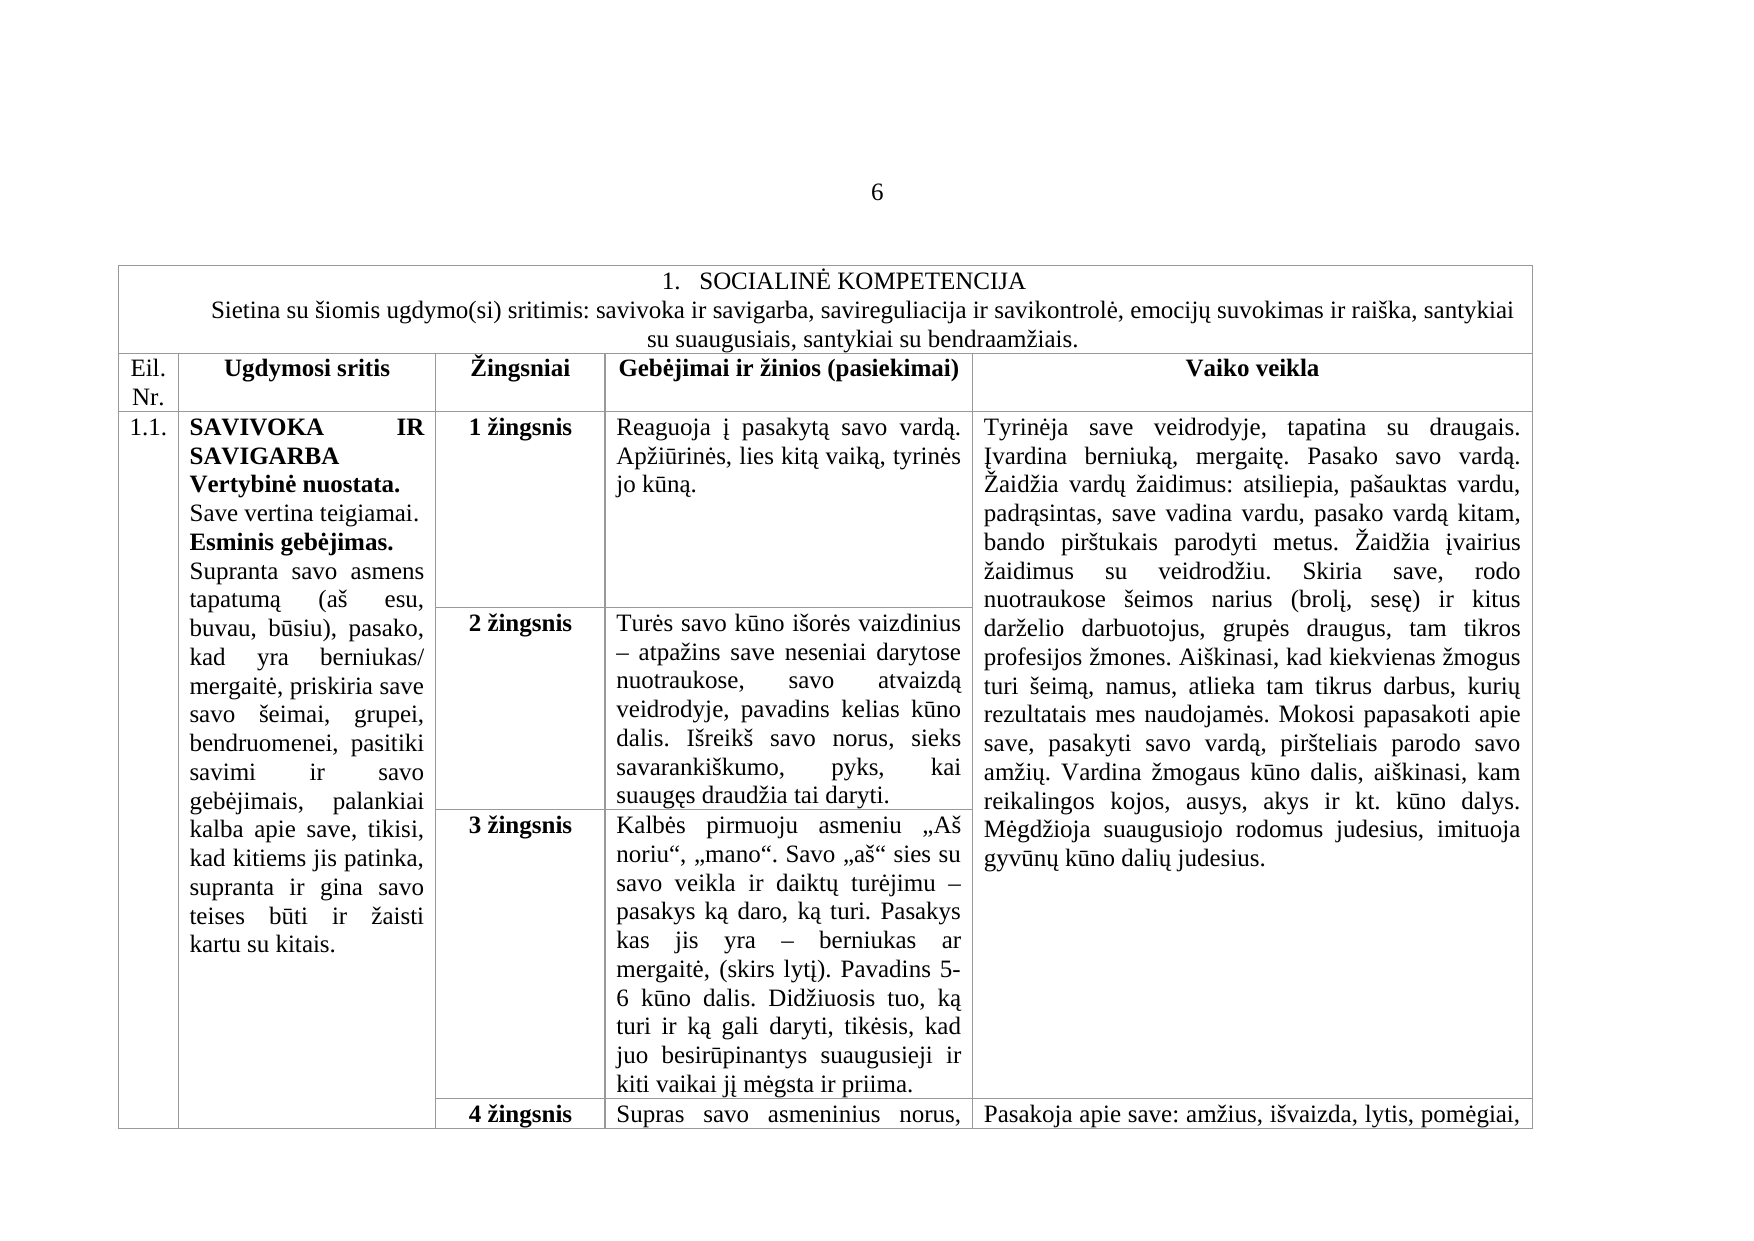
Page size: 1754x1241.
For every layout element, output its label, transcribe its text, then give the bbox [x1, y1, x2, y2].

table_cell Eil. Nr. [119, 354, 178, 411]
table_cell SAVIVOKA IR SAVIGARBA Vertybinė nuostata. Save vertina teigiamai. Esminis gebėjimas. Supranta savo asmens tapatumą (aš esu, buvau, būsiu), pasako, kad yra berniukas/ mergaitė, priskiria save savo šeimai, grupei, bendruomenei, pasitiki savimi ir savo gebėjimais, palankiai kalba apie save, tikisi, kad kitiems jis patinka, supranta ir gina savo teises būti ir žaisti kartu su kitais. [179, 412, 435, 1127]
table_cell 3 žingsnis [436, 810, 604, 1098]
table_cell Tyrinėja save veidrodyje, tapatina su draugais. Įvardina berniuką, mergaitę. Pasako savo vardą. Žaidžia vardų žaidimus: atsiliepia, pašauktas vardu, padrąsintas, save vadina vardu, pasako vardą kitam, bando pirštukais parodyti metus. Žaidžia įvairius žaidimus su veidrodžiu. Skiria save, rodo nuotraukose šeimos narius (brolį, sesę) ir kitus darželio darbuotojus, grupės draugus, tam tikros profesijos žmones. Aiškinasi, kad kiekvienas žmogus turi šeimą, namus, atlieka tam tikrus darbus, kurių rezultatais mes naudojamės. Mokosi papasakoti apie save, pasakyti savo vardą, piršteliais parodo savo amžių. Vardina žmogaus kūno dalis, aiškinasi, kam reikalingos kojos, ausys, akys ir kt. kūno dalys. Mėgdžioja suaugusiojo rodomus judesius, imituoja gyvūnų kūno dalių judesius. [973, 412, 1532, 1098]
table_header 1. SOCIALINĖ KOMPETENCIJA Sietina su šiomis ugdymo(si) sritimis: savivoka ir savigarba, savireguliacija ir savikontrolė, emocijų suvokimas ir raiška, santykiai su suaugusiais, santykiai su bendraamžiais. [119, 266, 1532, 352]
table_cell 4 žingsnis [436, 1099, 604, 1127]
table_cell 1 žingsnis [436, 412, 604, 607]
table_cell 1.1. [119, 412, 178, 1127]
table_cell Supras savo asmeninius norus, [606, 1099, 972, 1127]
table_cell Vaiko veikla [973, 354, 1532, 411]
table_cell 2 žingsnis [436, 608, 604, 809]
table_cell Gebėjimai ir žinios (pasiekimai) [606, 354, 972, 411]
table_cell Žingsniai [436, 354, 604, 411]
table_cell Kalbės pirmuoju asmeniu „Aš noriu“, „mano“. Savo „aš“ sies su savo veikla ir daiktų turėjimu – pasakys ką daro, ką turi. Pasakys kas jis yra – berniukas ar mergaitė, (skirs lytį). Pavadins 5-6 kūno dalis. Didžiuosis tuo, ką turi ir ką gali daryti, tikėsis, kad juo besirūpinantys suaugusieji ir kiti vaikai jį mėgsta ir priima. [606, 810, 972, 1098]
table_cell Reaguoja į pasakytą savo vardą. Apžiūrinės, lies kitą vaiką, tyrinės jo kūną. [606, 412, 972, 607]
table_cell Pasakoja apie save: amžius, išvaizda, lytis, pomėgiai, [973, 1099, 1532, 1127]
table_cell Turės savo kūno išorės vaizdinius – atpažins save neseniai darytose nuotraukose, savo atvaizdą veidrodyje, pavadins kelias kūno dalis. Išreikš savo norus, sieks savarankiškumo, pyks, kai suaugęs draudžia tai daryti. [606, 608, 972, 809]
table_cell Ugdymosi sritis [179, 354, 435, 411]
